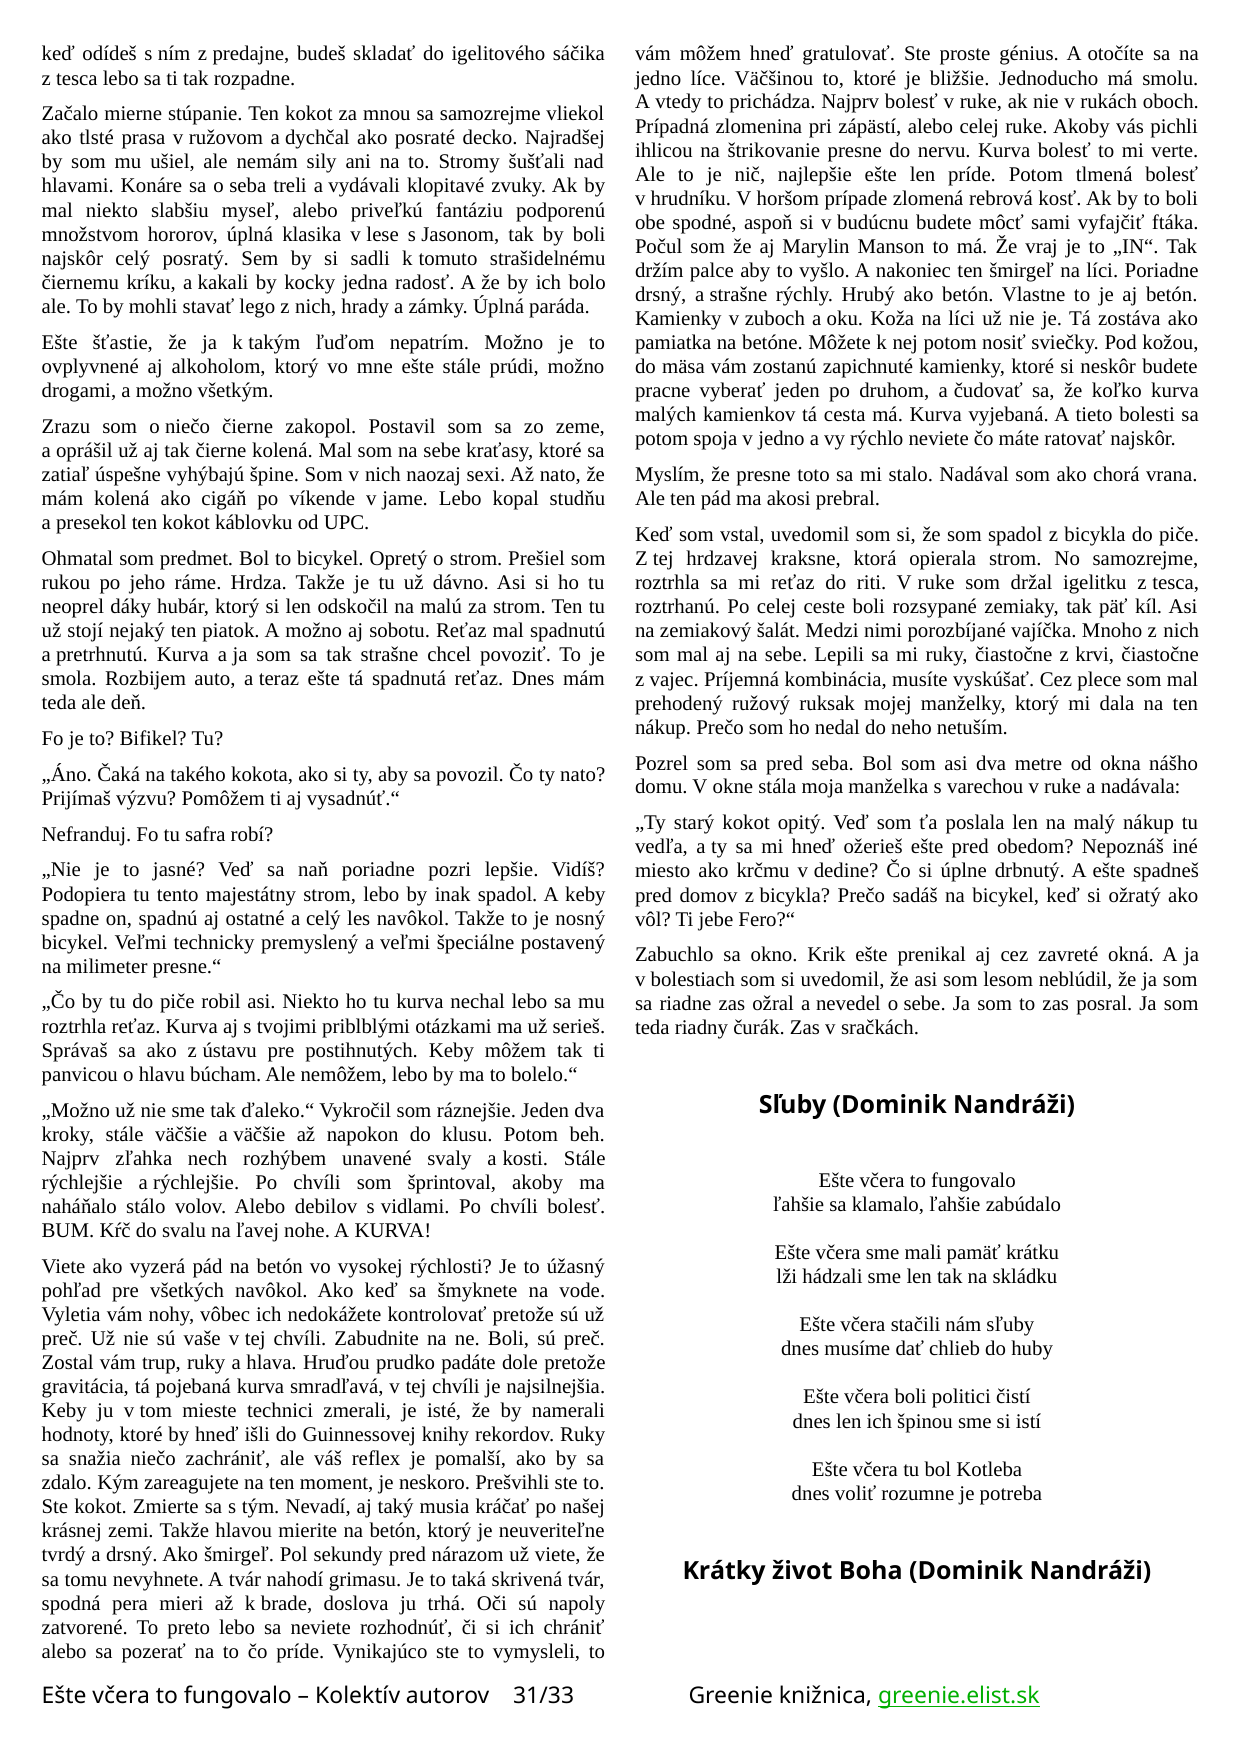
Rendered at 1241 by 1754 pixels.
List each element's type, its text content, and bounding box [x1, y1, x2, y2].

subtitle Krátky život Boha (Dominik Nandráži) [635, 1552, 1199, 1586]
text Ešte včera to fungovalo ľahšie sa klamalo, ľahšie zabúdalo Ešte včera sme mali pamäť krátku lži hádzali sme len tak na skládku Ešte včera stačili nám sľuby dnes musíme dať chlieb do huby Ešte včera boli politici čistí dnes len ich špinou sme si istí Ešte včera tu bol Kotleba dnes voliť rozumne je potreba [635, 1168, 1199, 1505]
text „Nie je to jasné? Veď sa naň poriadne pozri lepšie. Vidíš? Podopiera tu tento majestátny strom, lebo by inak spadol. A keby spadne on, spadnú aj ostatné a celý les navôkol. Takže to je nosný bicykel. Veľmi technicky premyslený a veľmi špeciálne postavený na milimeter presne.“ [41, 857, 605, 978]
text „Čo by tu do piče robil asi. Niekto ho tu kurva nechal lebo sa mu roztrhla reťaz. Kurva aj s tvojimi priblblými otázkami ma už serieš. Správaš sa ako z ústavu pre postihnutých. Keby môžem tak ti panvicou o hlavu búcham. Ale nemôžem, lebo by ma to bolelo.“ [41, 989, 605, 1086]
text Pozrel som sa pred seba. Bol som asi dva metre od okna nášho domu. V okne stála moja manželka s varechou v ruke a nadávala: [635, 750, 1199, 798]
text „Áno. Čaká na takého kokota, ako si ty, aby sa povozil. Čo ty nato? Prijímaš výzvu? Pomôžem ti aj vysadnúť.“ [41, 762, 605, 810]
text keď odídeš s ním z predajne, budeš skladať do igelitového sáčika z tesca lebo sa ti tak rozpadne. [41, 41, 605, 89]
text vám môžem hneď gratulovať. Ste proste génius. A otočíte sa na jedno líce. Väčšinou to, ktoré je bližšie. Jednoducho má smolu. A vtedy to prichádza. Najprv bolesť v ruke, ak nie v rukách oboch. Prípadná zlomenina pri zápästí, alebo celej ruke. Akoby vás pichli ihlicou na štrikovanie presne do nervu. Kurva bolesť to mi verte. Ale to je nič, najlepšie ešte len príde. Potom tlmená bolesť v hrudníku. V horšom prípade zlomená rebrová kosť. Ak by to boli obe spodné, aspoň si v budúcnu budete môcť sami vyfajčiť ftáka. Počul som že aj Marylin Manson to má. Že vraj je to „IN“. Tak držím palce aby to vyšlo. A nakoniec ten šmirgeľ na líci. Poriadne drsný, a strašne rýchly. Hrubý ako betón. Vlastne to je aj betón. Kamienky v zuboch a oku. Koža na líci už nie je. Tá zostáva ako pamiatka na betóne. Môžete k nej potom nosiť sviečky. Pod kožou, do mäsa vám zostanú zapichnuté kamienky, ktoré si neskôr budete pracne vyberať jeden po druhom, a čudovať sa, že koľko kurva malých kamienkov tá cesta má. Kurva vyjebaná. A tieto bolesti sa potom spoja v jedno a vy rýchlo neviete čo máte ratovať najskôr. [635, 41, 1199, 450]
text Myslím, že presne toto sa mi stalo. Nadával som ako chorá vrana. Ale ten pád ma akosi prebral. [635, 462, 1199, 510]
text Zrazu som o niečo čierne zakopol. Postavil som sa zo zeme, a oprášil už aj tak čierne kolená. Mal som na sebe kraťasy, ktoré sa zatiaľ úspešne vyhýbajú špine. Som v nich naozaj sexi. Až nato, že mám kolená ako cigáň po víkende v jame. Lebo kopal studňu a presekol ten kokot káblovku od UPC. [41, 413, 605, 534]
subtitle Sľuby (Dominik Nandráži) [635, 1086, 1199, 1120]
text Viete ako vyzerá pád na betón vo vysokej rýchlosti? Je to úžasný pohľad pre všetkých navôkol. Ako keď sa šmyknete na vode. Vyletia vám nohy, vôbec ich nedokážete kontrolovať pretože sú už preč. Už nie sú vaše v tej chvíli. Zabudnite na ne. Boli, sú preč. Zostal vám trup, ruky a hlava. Hruďou prudko padáte dole pretože gravitácia, tá pojebaná kurva smradľavá, v tej chvíli je najsilnejšia. Keby ju v tom mieste technici zmerali, je isté, že by namerali hodnoty, ktoré by hneď išli do Guinnessovej knihy rekordov. Ruky sa snažia niečo zachrániť, ale váš reflex je pomalší, ako by sa zdalo. Kým zareagujete na ten moment, je neskoro. Prešvihli ste to. Ste kokot. Zmierte sa s tým. Nevadí, aj taký musia kráčať po našej krásnej zemi. Takže hlavou mierite na betón, ktorý je neuveriteľne tvrdý a drsný. Ako šmirgeľ. Pol sekundy pred nárazom už viete, že sa tomu nevyhnete. A tvár nahodí grimasu. Je to taká skrivená tvár, spodná pera mieri až k brade, doslova ju trhá. Oči sú napoly zatvorené. To preto lebo sa neviete rozhodnúť, či si ich chrániť alebo sa pozerať na to čo príde. Vynikajúco ste to vymysleli, to [41, 1254, 605, 1663]
text Nefranduj. Fo tu safra robí? [41, 822, 605, 846]
text Ohmatal som predmet. Bol to bicykel. Opretý o strom. Prešiel som rukou po jeho ráme. Hrdza. Takže je tu už dávno. Asi si ho tu neoprel dáky hubár, ktorý si len odskočil na malú za strom. Ten tu už stojí nejaký ten piatok. A možno aj sobotu. Reťaz mal spadnutú a pretrhnutú. Kurva a ja som sa tak strašne chcel povoziť. To je smola. Rozbijem auto, a teraz ešte tá spadnutá reťaz. Dnes mám teda ale deň. [41, 546, 605, 714]
text Ešte šťastie, že ja k takým ľuďom nepatrím. Možno je to ovplyvnené aj alkoholom, ktorý vo mne ešte stále prúdi, možno drogami, a možno všetkým. [41, 329, 605, 402]
text Začalo mierne stúpanie. Ten kokot za mnou sa samozrejme vliekol ako tlsté prasa v ružovom a dychčal ako posraté decko. Najradšej by som mu ušiel, ale nemám sily ani na to. Stromy šušťali nad hlavami. Konáre sa o seba treli a vydávali klopitavé zvuky. Ak by mal niekto slabšiu myseľ, alebo priveľkú fantáziu podporenú množstvom hororov, úplná klasika v lese s Jasonom, tak by boli najskôr celý posratý. Sem by si sadli k tomuto strašidelnému čiernemu kríku, a kakali by kocky jedna radosť. A že by ich bolo ale. To by mohli stavať lego z nich, hrady a zámky. Úplná paráda. [41, 101, 605, 318]
text „Ty starý kokot opitý. Veď som ťa poslala len na malý nákup tu vedľa, a ty sa mi hneď ožerieš ešte pred obedom? Nepoznáš iné miesto ako krčmu v dedine? Čo si úplne drbnutý. A ešte spadneš pred domov z bicykla? Prečo sadáš na bicykel, keď si ožratý ako vôl? Ti jebe Fero?“ [635, 810, 1199, 931]
text „Možno už nie sme tak ďaleko.“ Vykročil som ráznejšie. Jeden dva kroky, stále väčšie a väčšie až napokon do klusu. Potom beh. Najprv zľahka nech rozhýbem unavené svaly a kosti. Stále rýchlejšie a rýchlejšie. Po chvíli som šprintoval, akoby ma naháňalo stálo volov. Alebo debilov s vidlami. Po chvíli bolesť. BUM. Kŕč do svalu na ľavej nohe. A KURVA! [41, 1097, 605, 1242]
text Fo je to? Bifikel? Tu? [41, 726, 605, 750]
text Keď som vstal, uvedomil som si, že som spadol z bicykla do piče. Z tej hrdzavej kraksne, ktorá opierala strom. No samozrejme, roztrhla sa mi reťaz do riti. V ruke som držal igelitku z tesca, roztrhanú. Po celej ceste boli rozsypané zemiaky, tak päť kíl. Asi na zemiakový šalát. Medzi nimi porozbíjané vajíčka. Mnoho z nich som mal aj na sebe. Lepili sa mi ruky, čiastočne z krvi, čiastočne z vajec. Príjemná kombinácia, musíte vyskúšať. Cez plece som mal prehodený ružový ruksak mojej manželky, ktorý mi dala na ten nákup. Prečo som ho nedal do neho netuším. [635, 522, 1199, 739]
text Zabuchlo sa okno. Krik ešte prenikal aj cez zavreté okná. A ja v bolestiach som si uvedomil, že asi som lesom neblúdil, že ja som sa riadne zas ožral a nevedel o sebe. Ja som to zas posral. Ja som teda riadny čurák. Zas v sračkách. [635, 942, 1199, 1039]
